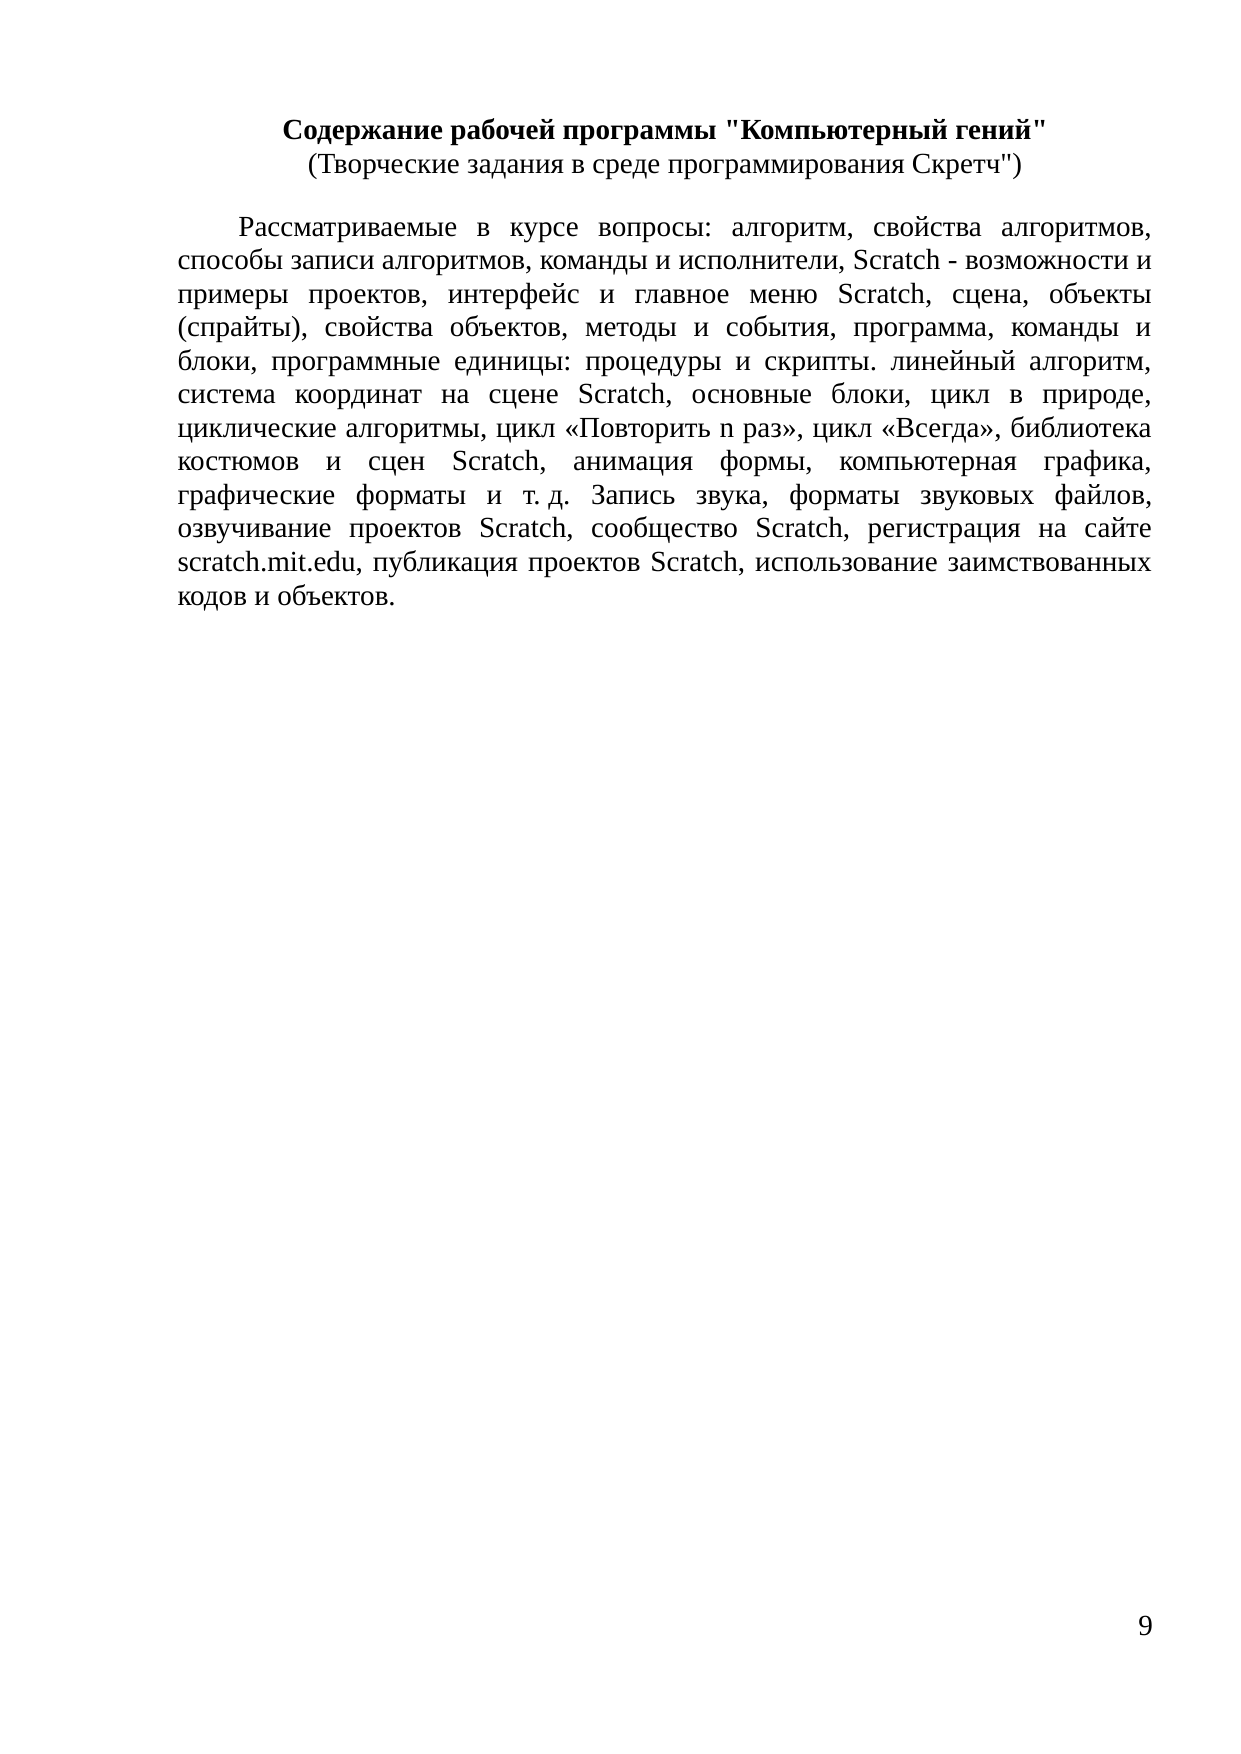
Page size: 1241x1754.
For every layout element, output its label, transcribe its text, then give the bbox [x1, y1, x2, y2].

text Содержание рабочей программы "Компьютерный гений" (Творческие задания в среде программирования Скретч") [177, 112, 1152, 179]
text Рассматриваемые в курсе вопросы: алгоритм, свойства алгоритмов, способы записи алгоритмов, команды и исполнители, Scratch - возможности и примеры проектов, интерфейс и главное меню Scratch, сцена, объекты (спрайты), свойства объектов, методы и события, программа, команды и блоки, программные единицы: процедуры и скрипты. линейный алгоритм, система координат на сцене Scratch, основные блоки, цикл в природе, циклические алгоритмы, цикл «Повторить n раз», цикл «Всегда», библиотека костюмов и сцен Scratch, анимация формы, компьютерная графика, графические форматы и т. д. Запись звука, форматы звуковых файлов, озвучивание проектов Scratch, сообщество Scratch, регистрация на сайте scratch.mit.edu, публикация проектов Scratch, использование заимствованных кодов и объектов. [177, 209, 1152, 611]
